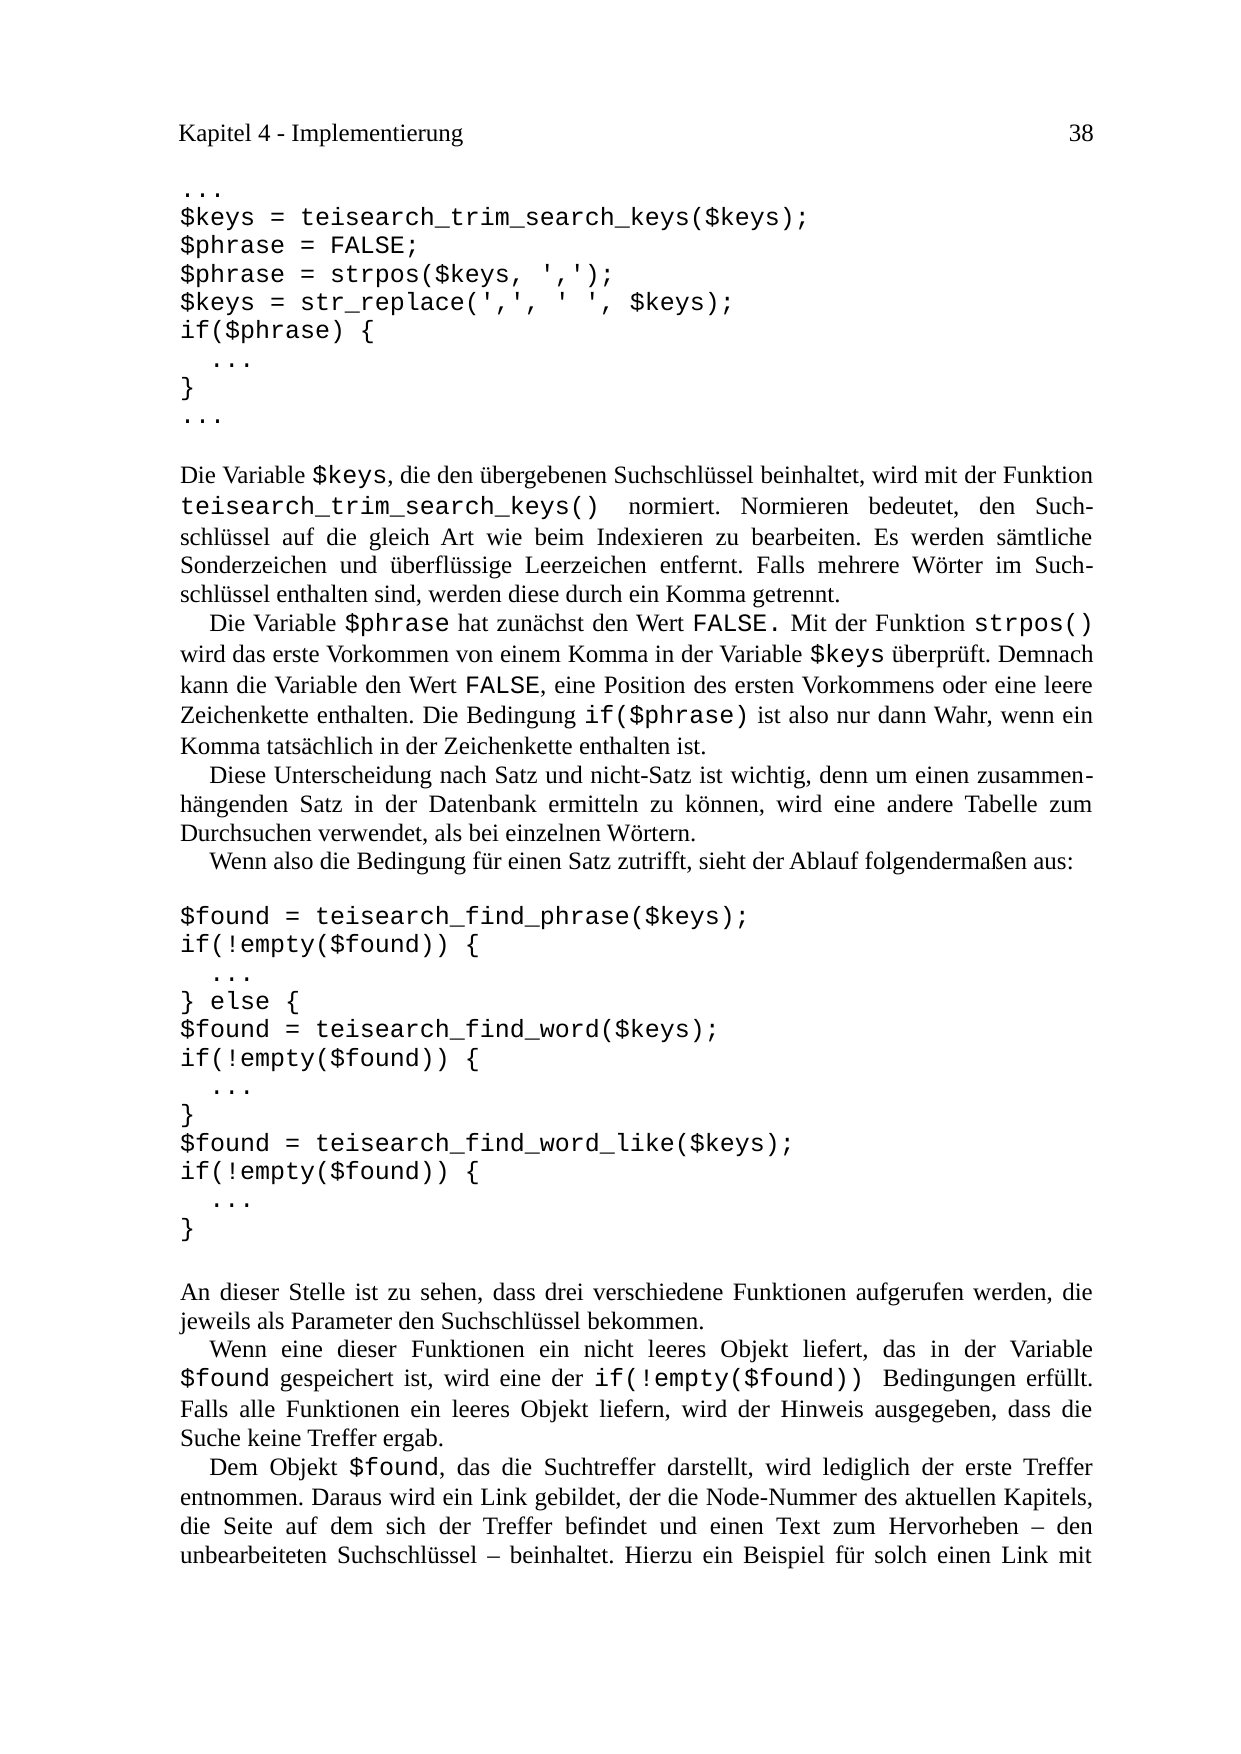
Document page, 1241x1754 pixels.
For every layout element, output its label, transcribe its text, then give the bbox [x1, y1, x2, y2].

text ... [180, 403, 1093, 431]
text $phrase = strpos($keys, ','); [180, 261, 1093, 290]
text } [180, 1215, 1093, 1243]
text if(!empty($found)) { [180, 1158, 1093, 1187]
text $found = teisearch_find_word($keys); [180, 1017, 1093, 1045]
text $keys = teisearch_trim_search_keys($keys); [180, 205, 1093, 233]
text Diese Unterscheidung nach Satz und nicht-Satz ist wichtig, denn um einen zusammen­hängenden Satz in der Datenbank ermitteln zu können, wird eine andere Tabelle zum Durchsuchen verwendet, als bei einzelnen Wörtern. [180, 760, 1093, 846]
text Wenn eine dieser Funktionen ein nicht leeres Objekt liefert, das in der Variable $found gespeichert ist, wird eine der if(!empty($found)) Bedingungen erfüllt. Falls alle Funktionen ein leeres Objekt liefern, wird der Hinweis ausgegeben, dass die Suche keine Treffer ergab. [180, 1334, 1093, 1452]
text ... [180, 176, 1093, 205]
text Die Variable $phrase hat zunächst den Wert FALSE. Mit der Funktion strpos() wird das erste Vorkommen von einem Komma in der Variable $keys überprüft. Demnach kann die Variable den Wert FALSE, eine Position des ersten Vorkommens oder eine leere Zeichenkette enthalten. Die Bedingung if($phrase) ist also nur dann Wahr, wenn ein Komma tatsächlich in der Zeichenkette enthalten ist. [180, 608, 1093, 760]
text } else { [180, 988, 1093, 1017]
text } [180, 375, 1093, 403]
text Dem Objekt $found, das die Suchtreffer darstellt, wird lediglich der erste Treffer entnommen. Daraus wird ein Link gebildet, der die Node-Nummer des aktuellen Kapitels, die Seite auf dem sich der Treffer befindet und einen Text zum Hervorheben – den unbearbeiteten Suchschlüssel – beinhaltet. Hierzu ein Beispiel für solch einen Link mit [180, 1452, 1093, 1569]
text $found = teisearch_find_word_like($keys); [180, 1130, 1093, 1158]
text ... [180, 1073, 1093, 1102]
text $phrase = FALSE; [180, 233, 1093, 261]
text $keys = str_replace(',', ' ', $keys); [180, 290, 1093, 318]
text ... [180, 960, 1093, 988]
text ... [180, 346, 1093, 375]
text ... [180, 1187, 1093, 1215]
text } [180, 1102, 1093, 1130]
text Die Variable $keys, die den übergebenen Suchschlüssel beinhaltet, wird mit der Funktion teisearch_trim_search_keys() normiert. Normieren bedeutet, den Such­schlüssel auf die gleich Art wie beim Indexieren zu bearbeiten. Es werden sämtliche Sonderzeichen und überflüssige Leerzeichen entfernt. Falls mehrere Wörter im Such­schlüssel enthalten sind, werden diese durch ein Komma getrennt. [180, 460, 1093, 608]
text Wenn also die Bedingung für einen Satz zutrifft, sieht der Ablauf folgendermaßen aus: [180, 846, 1093, 875]
text if(!empty($found)) { [180, 1045, 1093, 1073]
text An dieser Stelle ist zu sehen, dass drei verschiedene Funktionen aufgerufen werden, die jeweils als Parameter den Suchschlüssel bekommen. [180, 1277, 1093, 1334]
text if(!empty($found)) { [180, 932, 1093, 960]
text $found = teisearch_find_phrase($keys); [180, 903, 1093, 932]
text if($phrase) { [180, 318, 1093, 346]
